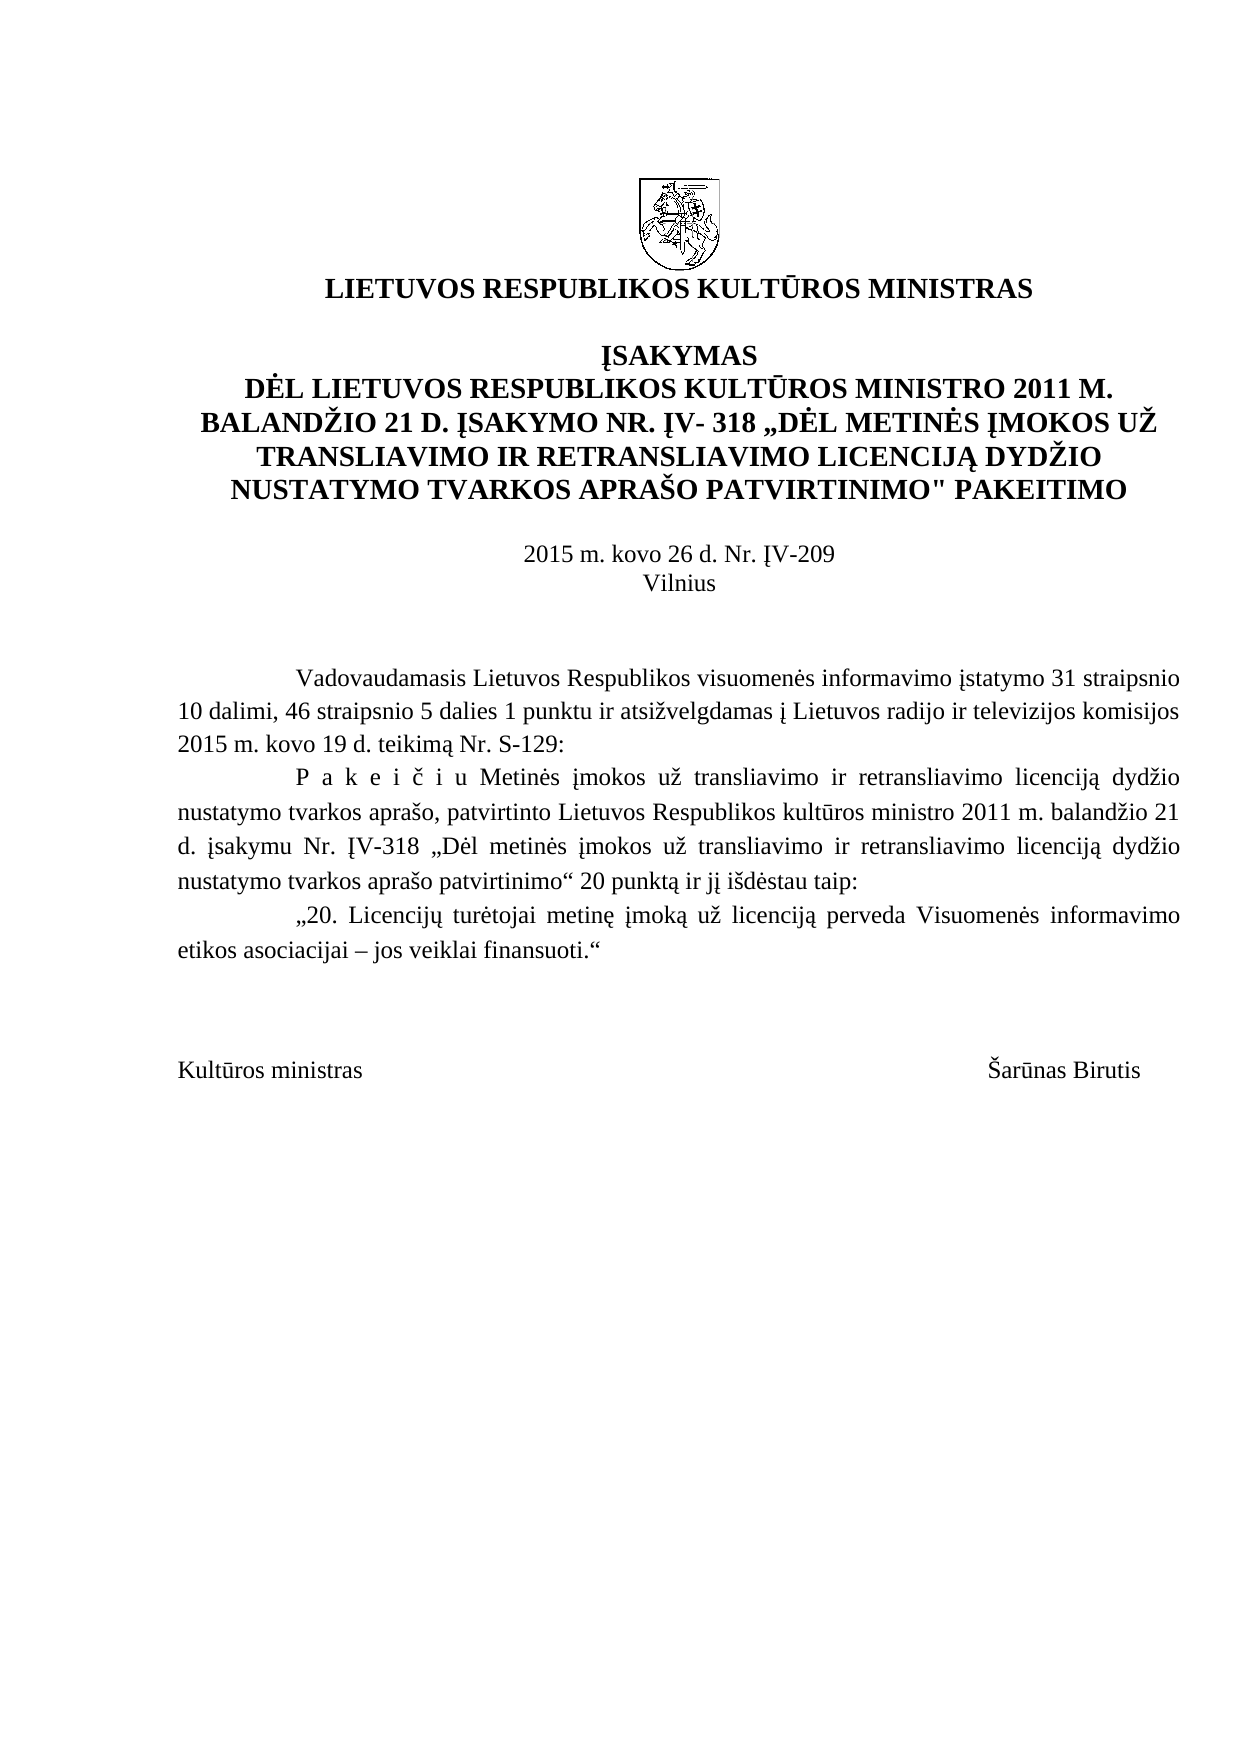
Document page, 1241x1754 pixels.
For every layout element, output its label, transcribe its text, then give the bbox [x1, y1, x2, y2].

text Kultūros ministras Šarūnas Birutis [177, 1056, 1181, 1084]
text LIETUVOS RESPUBLIKOS KULTŪROS MINISTRAS [177, 271, 1181, 304]
text P a k e i č i u Metinės įmokos už transliavimo ir retransliavimo licenciją dydžio nustatymo tvarkos aprašo, patvirtinto Lietuvos Respublikos kultūros ministro 2011 m. balandžio 21 d. įsakymu Nr. ĮV-318 „Dėl metinės įmokos už transliavimo ir retransliavimo licenciją dydžio nustatymo tvarkos aprašo patvirtinimo“ 20 punktą ir jį išdėstau taip: [177, 762, 1181, 894]
text 2015 m. kovo 26 d. Nr. ĮV-209 [177, 539, 1181, 568]
text „20. Licencijų turėtojai metinę įmoką už licenciją perveda Visuomenės informavimo etikos asociacijai – jos veiklai finansuoti.“ [177, 900, 1181, 963]
text DĖL LIETUVOS RESPUBLIKOS KULTŪROS MINISTRO 2011 M. BALANDŽIO 21 D. ĮSAKYMO nR. ĮV- 318 „DĖL METINĖS ĮMOKOS UŽ TRANSLIAVIMO IR RETRANSLIAVIMO LICENCIJĄ DYDŽIO NUSTATYMO TVARKOS APRAŠO PATVIRTINIMO" PAKEITIMO [177, 372, 1181, 506]
text Vilnius [177, 568, 1181, 597]
text Vadovaudamasis Lietuvos Respublikos visuomenės informavimo įstatymo 31 straipsnio 10 dalimi, 46 straipsnio 5 dalies 1 punktu ir atsižvelgdamas į Lietuvos radijo ir televizijos komisijos 2015 m. kovo 19 d. teikimą Nr. S-129: [177, 663, 1181, 758]
text ĮSAKYMAS [177, 338, 1181, 372]
